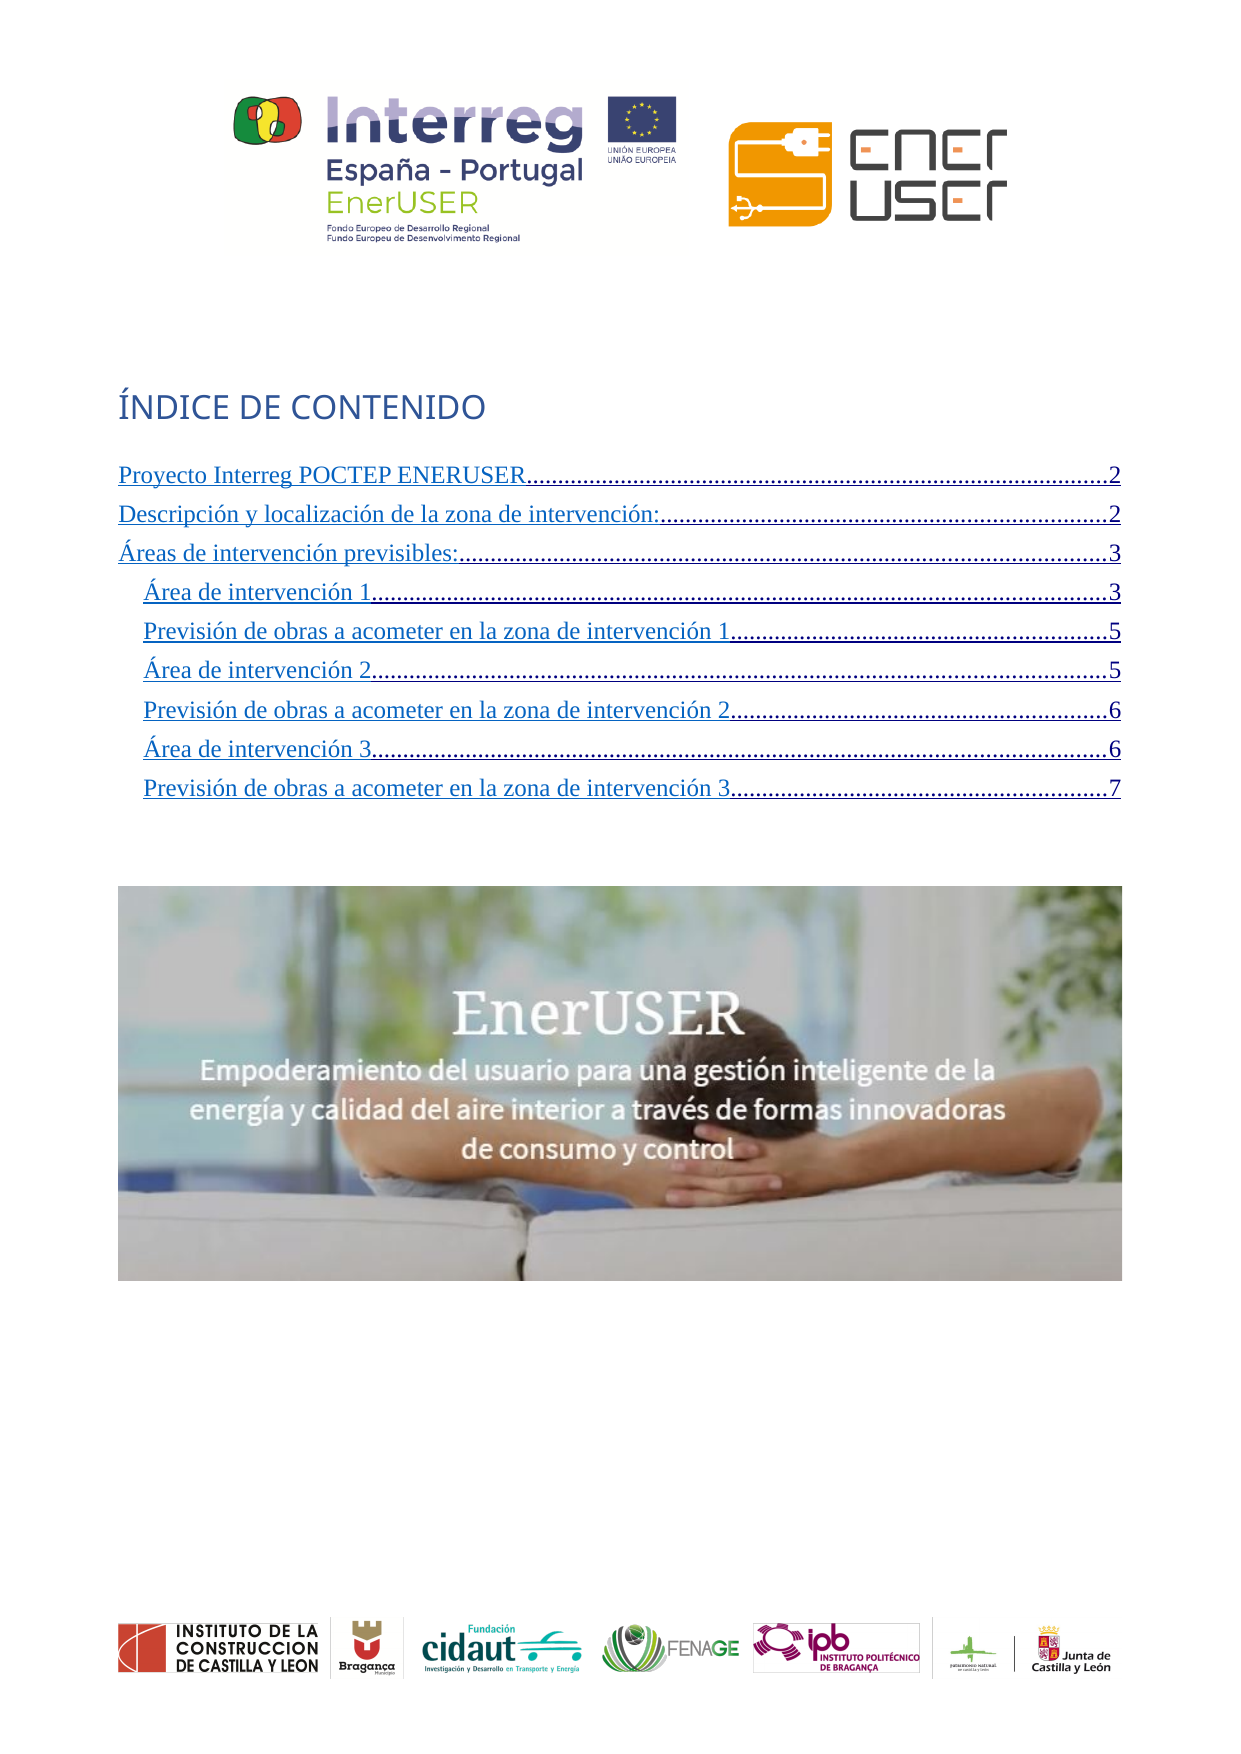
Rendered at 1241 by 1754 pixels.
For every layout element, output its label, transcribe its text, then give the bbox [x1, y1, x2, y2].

text Área de intervención 1 3 [143, 577, 1122, 606]
text Proyecto Interreg POCTEP ENERUSER 2 [118, 460, 1122, 488]
text Área de intervención 2 5 [143, 656, 1122, 684]
text Descripción y localización de la zona de intervención: 2 [118, 499, 1122, 528]
text Áreas de intervención previsibles: 3 [118, 538, 1122, 567]
text Previsión de obras a acometer en la zona de intervención 2 6 [143, 695, 1122, 723]
text Área de intervención 3 6 [143, 734, 1122, 763]
text Previsión de obras a acometer en la zona de intervención 1 5 [143, 616, 1122, 645]
text Previsión de obras a acometer en la zona de intervención 3 7 [143, 773, 1122, 802]
text ÍNDICE DE CONTENIDO [118, 384, 1122, 429]
